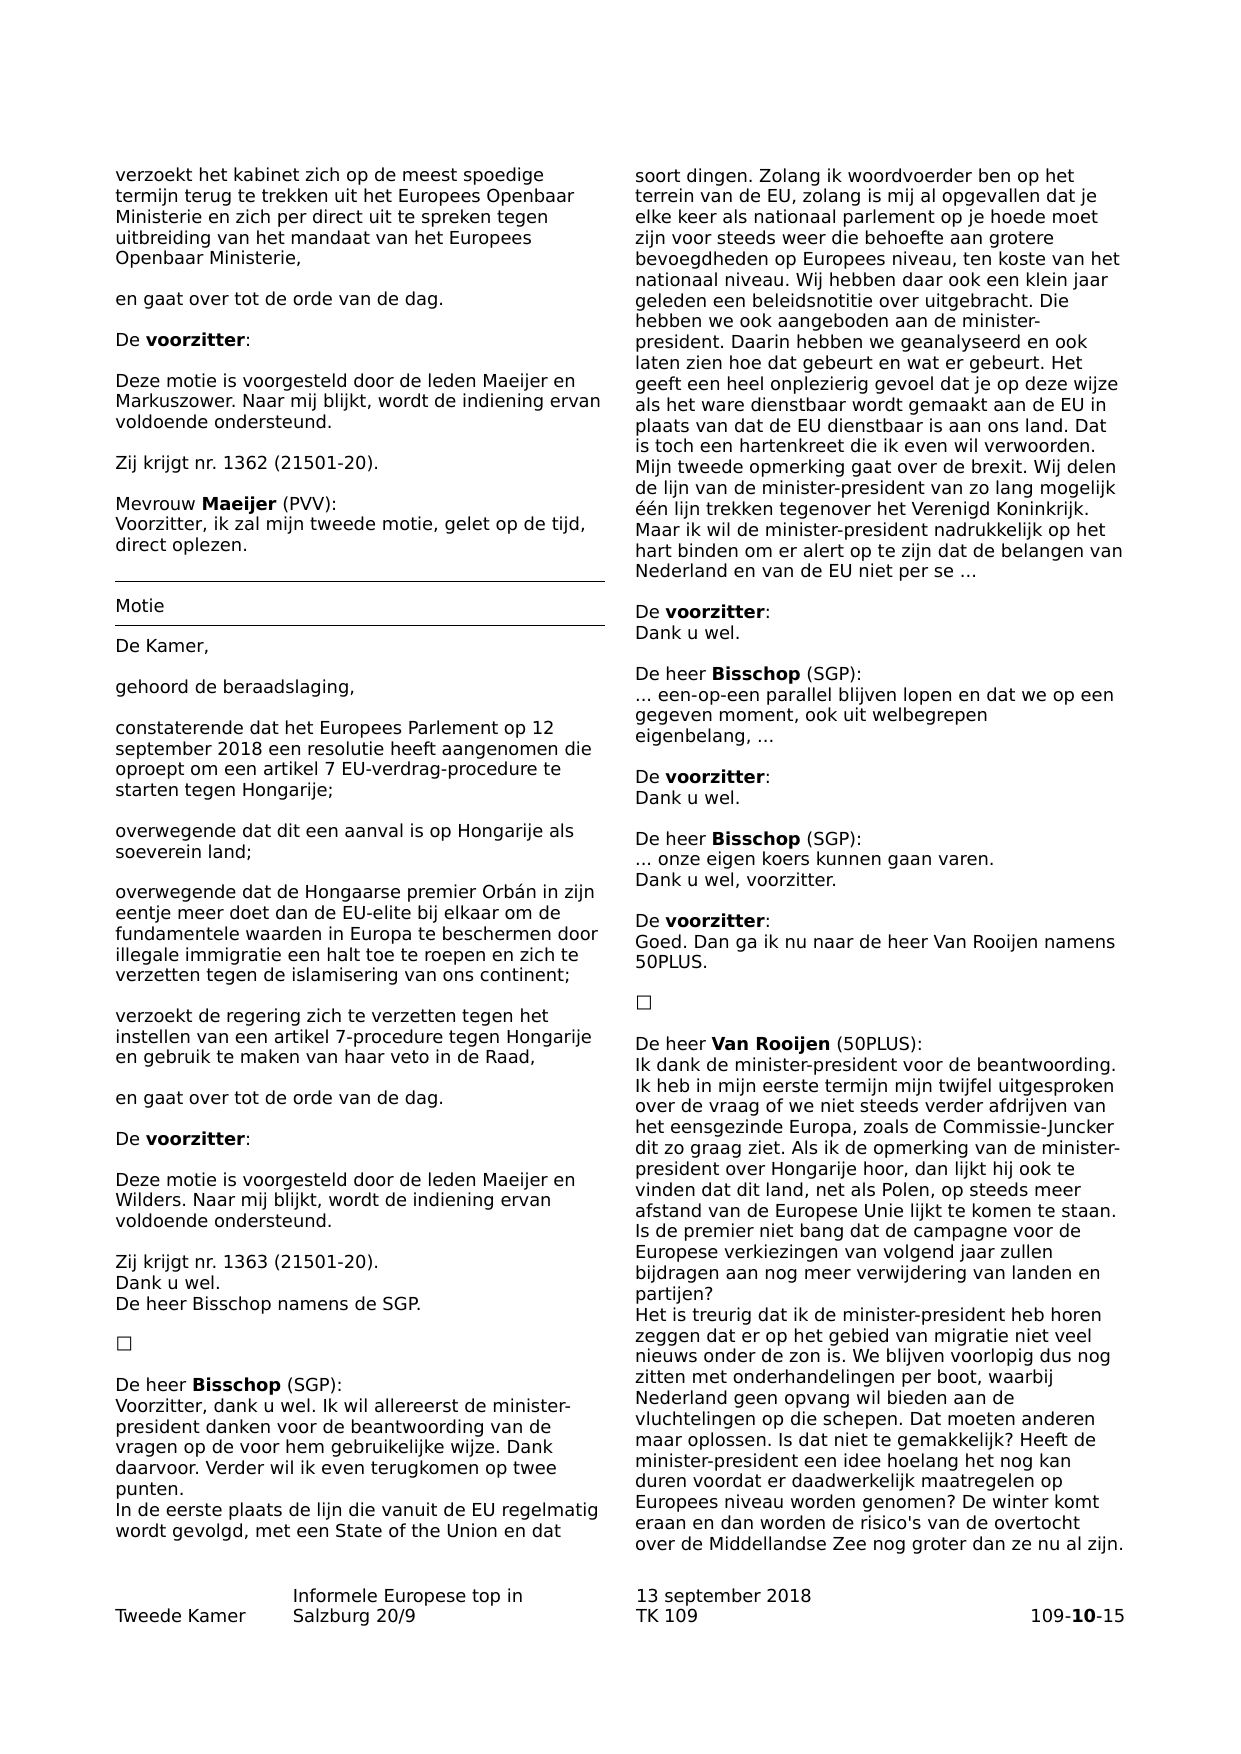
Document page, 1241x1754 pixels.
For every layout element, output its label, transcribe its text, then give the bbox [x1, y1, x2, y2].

text Motie [115, 596, 605, 616]
text Goed. Dan ga ik nu naar de heer Van Rooijen namens 50PLUS. [635, 931, 1125, 973]
text overwegende dat dit een aanval is op Hongarije als soeverein land; [115, 821, 605, 862]
text Dank u wel. [635, 623, 1125, 643]
text De voorzitter: [115, 1129, 605, 1149]
text en gaat over tot de orde van de dag. [115, 289, 605, 310]
text De voorzitter: [115, 330, 605, 350]
text De voorzitter: [635, 767, 1125, 787]
text De heer Van Rooijen (50PLUS): [635, 1034, 1125, 1054]
text De voorzitter: [635, 602, 1125, 623]
text De Kamer, [115, 636, 605, 657]
text ... een-op-een parallel blijven lopen en dat we op een gegeven moment, ook uit welbegrepen eigenbelang, ... [635, 684, 1125, 747]
text overwegende dat de Hongaarse premier Orbán in zijn eentje meer doet dan de EU-elite bij elkaar om de fundamentele waarden in Europa te beschermen door illegale immigratie een halt toe te roepen en zich te verzetten tegen de islamisering van ons continent; [115, 882, 605, 986]
text Dank u wel, voorzitter. [635, 870, 1125, 891]
text Deze motie is voorgesteld door de leden Maeijer en Wilders. Naar mij blijkt, wordt de indiening ervan voldoende ondersteund. [115, 1169, 605, 1232]
text ⬜ [635, 993, 1125, 1014]
text Voorzitter, ik zal mijn tweede motie, gelet op de tijd, direct oplezen. [115, 514, 605, 556]
text In de eerste plaats de lijn die vanuit de EU regelmatig wordt gevolgd, met een State of the Union en dat [115, 1500, 605, 1541]
text constaterende dat het Europees Parlement op 12 september 2018 een resolutie heeft aangenomen die oproept om een artikel 7 EU-verdrag-procedure te starten tegen Hongarije; [115, 718, 605, 801]
text De voorzitter: [635, 911, 1125, 931]
text Mevrouw Maeijer (PVV): [115, 493, 605, 514]
text Dank u wel. [635, 787, 1125, 808]
text Deze motie is voorgesteld door de leden Maeijer en Markuszower. Naar mij blijkt, wordt de indiening ervan voldoende ondersteund. [115, 370, 605, 433]
text De heer Bisschop (SGP): [635, 828, 1125, 849]
text De heer Bisschop (SGP): [635, 663, 1125, 684]
text en gaat over tot de orde van de dag. [115, 1088, 605, 1109]
text verzoekt het kabinet zich op de meest spoedige termijn terug te trekken uit het Europees Openbaar Ministerie en zich per direct uit te spreken tegen uitbreiding van het mandaat van het Europees Openbaar Ministerie, [115, 165, 605, 269]
text Zij krijgt nr. 1363 (21501-20). [115, 1252, 605, 1272]
text Het is treurig dat ik de minister-president heb horen zeggen dat er op het gebied van migratie niet veel nieuws onder de zon is. We blijven voorlopig dus nog zitten met onderhandelingen per boot, waarbij Nederland geen opvang wil bieden aan de vluchtelingen op die schepen. Dat moeten anderen maar oplossen. Is dat niet te gemakkelijk? Heeft de minister-president een idee hoelang het nog kan duren voordat er daadwerkelijk maatregelen op Europees niveau worden genomen? De winter komt eraan en dan worden de risico's van de overtocht over de Middellandse Zee nog groter dan ze nu al zijn. [635, 1304, 1125, 1554]
text Zij krijgt nr. 1362 (21501-20). [115, 453, 605, 473]
text soort dingen. Zolang ik woordvoerder ben op het terrein van de EU, zolang is mij al opgevallen dat je elke keer als nationaal parlement op je hoede moet zijn voor steeds weer die behoefte aan grotere bevoegdheden op Europees niveau, ten koste van het nationaal niveau. Wij hebben daar ook een klein jaar geleden een beleidsnotitie over uitgebracht. Die hebben we ook aangeboden aan de minister-president. Daarin hebben we geanalyseerd en ook laten zien hoe dat gebeurt en wat er gebeurt. Het geeft een heel onplezierig gevoel dat je op deze wijze als het ware dienstbaar wordt gemaakt aan de EU in plaats van dat de EU dienstbaar is aan ons land. Dat is toch een hartenkreet die ik even wil verwoorden. [635, 165, 1125, 457]
text Dank u wel. [115, 1272, 605, 1293]
text ... onze eigen koers kunnen gaan varen. [635, 849, 1125, 870]
text verzoekt de regering zich te verzetten tegen het instellen van een artikel 7-procedure tegen Hongarije en gebruik te maken van haar veto in de Raad, [115, 1006, 605, 1068]
text De heer Bisschop (SGP): [115, 1375, 605, 1396]
text Mijn tweede opmerking gaat over de brexit. Wij delen de lijn van de minister-president van zo lang mogelijk één lijn trekken tegenover het Verenigd Koninkrijk. Maar ik wil de minister-president nadrukkelijk op het hart binden om er alert op te zijn dat de belangen van Nederland en van de EU niet per se ... [635, 457, 1125, 582]
text De heer Bisschop namens de SGP. [115, 1293, 605, 1314]
text ⬜ [115, 1334, 605, 1355]
text Voorzitter, dank u wel. Ik wil allereerst de minister-president danken voor de beantwoording van de vragen op de voor hem gebruikelijke wijze. Dank daarvoor. Verder wil ik even terugkomen op twee punten. [115, 1396, 605, 1500]
text Ik dank de minister-president voor de beantwoording. Ik heb in mijn eerste termijn mijn twijfel uitgesproken over de vraag of we niet steeds verder afdrijven van het eensgezinde Europa, zoals de Commissie-Juncker dit zo graag ziet. Als ik de opmerking van de minister-president over Hongarije hoor, dan lijkt hij ook te vinden dat dit land, net als Polen, op steeds meer afstand van de Europese Unie lijkt te komen te staan. Is de premier niet bang dat de campagne voor de Europese verkiezingen van volgend jaar zullen bijdragen aan nog meer verwijdering van landen en partijen? [635, 1054, 1125, 1304]
text gehoord de beraadslaging, [115, 677, 605, 698]
